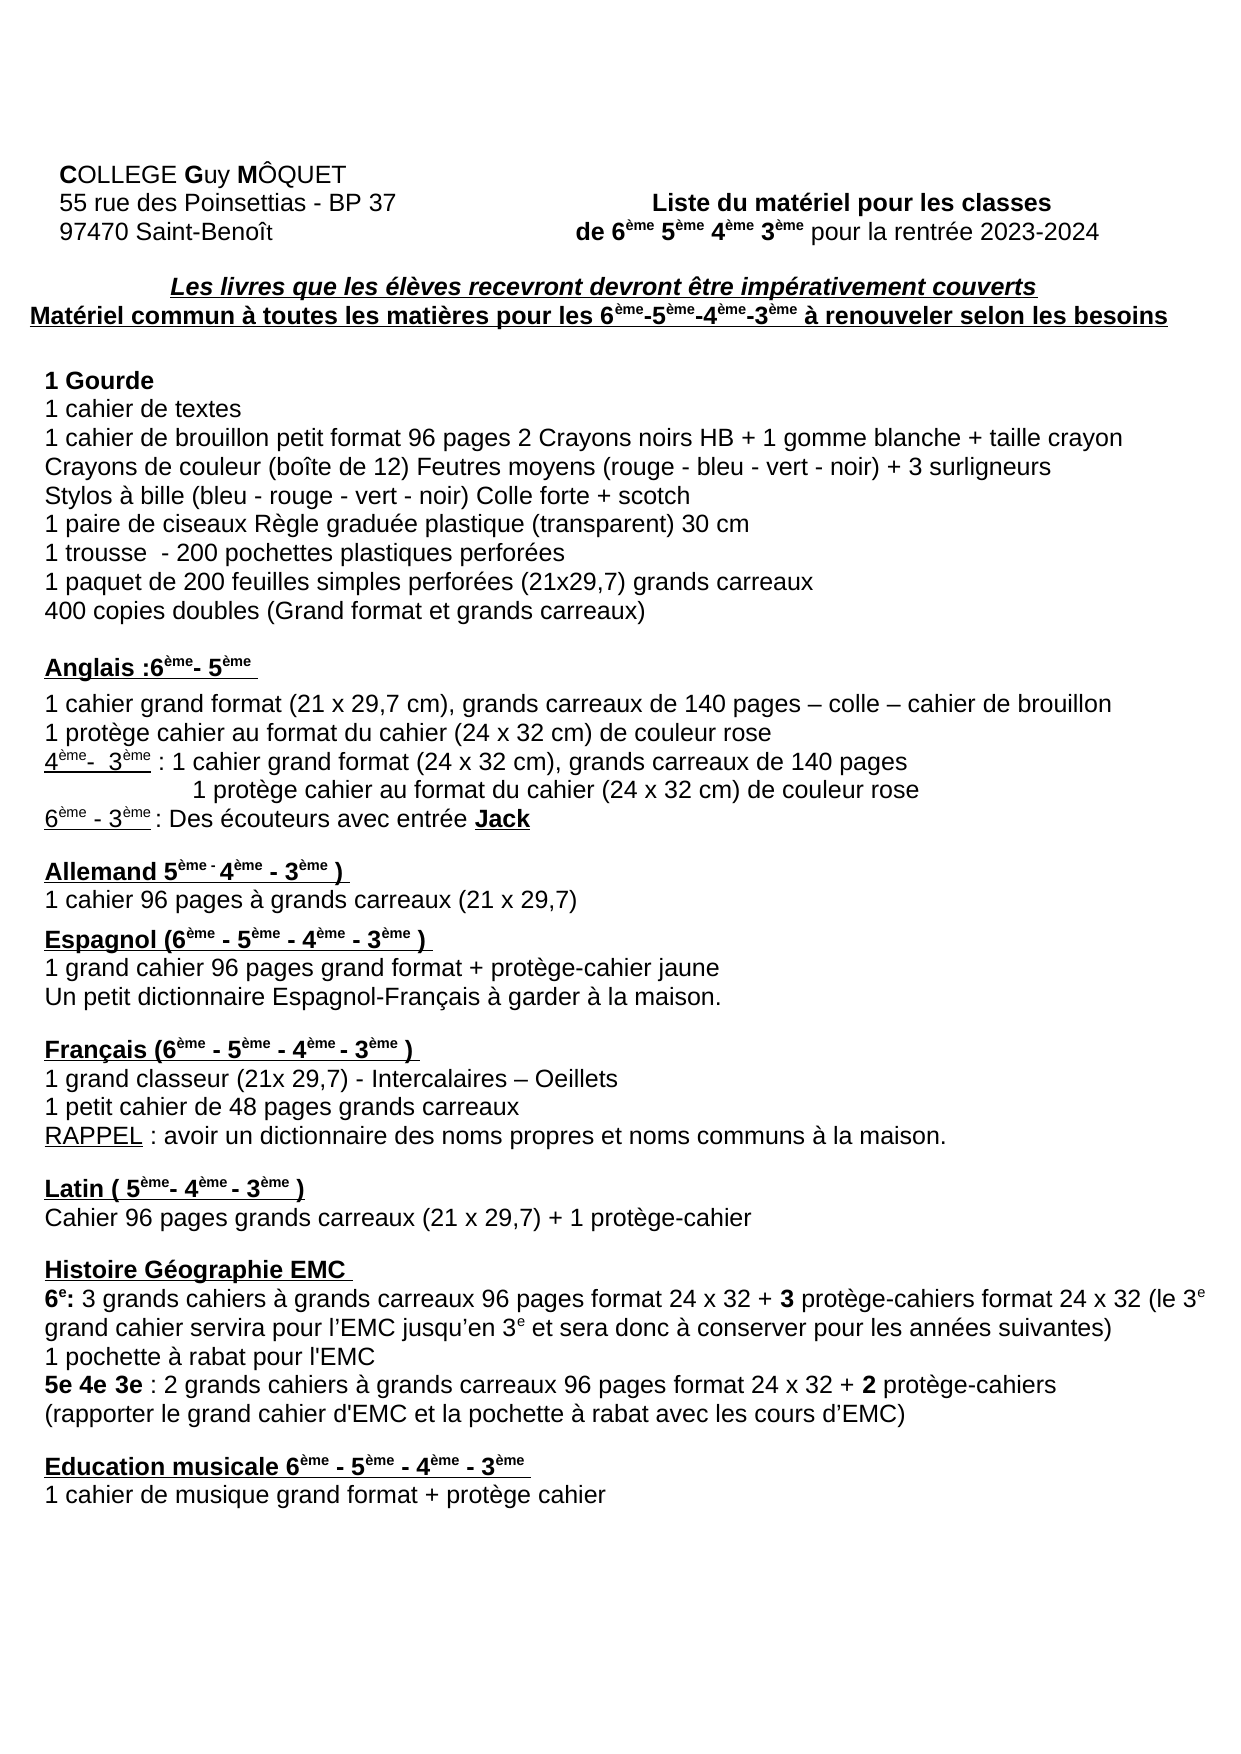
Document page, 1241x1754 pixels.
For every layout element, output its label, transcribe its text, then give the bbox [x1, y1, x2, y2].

text Cahier 96 pages grands carreaux (21 x 29,7) + 1 protège-cahier [44, 1203, 1226, 1231]
text 1 cahier de brouillon petit format 96 pages 2 Crayons noirs HB + 1 gomme blanche + taille crayon [44, 423, 1226, 452]
text 4ème- 3ème : 1 cahier grand format (24 x 32 cm), grands carreaux de 140 pages [44, 747, 1226, 775]
text Latin ( 5ème- 4ème - 3ème ) [44, 1174, 1226, 1203]
text 6ème - 3ème : Des écouteurs avec entrée Jack [44, 804, 1226, 833]
text 6e: 3 grands cahiers à grands carreaux 96 pages format 24 x 32 + 3 protège-cahiers format 24 x 32 (le 3e grand cahier servira pour l’EMC jusqu’en 3e et sera donc à conserver pour les années suivantes) [44, 1284, 1226, 1342]
text 1 cahier de textes [44, 394, 1226, 423]
text Stylos à bille (bleu - rouge - vert - noir) Colle forte + scotch [44, 481, 1226, 509]
text 1 paire de ciseaux Règle graduée plastique (transparent) 30 cm [44, 509, 1226, 538]
text 1 grand classeur (21x 29,7) - Intercalaires – Oeillets [44, 1064, 1226, 1092]
text 1 petit cahier de 48 pages grands carreaux [44, 1092, 1226, 1121]
text Matériel commun à toutes les matières pour les 6ème-5ème-4ème-3ème à renouveler selon les besoins [29, 301, 1240, 330]
text 1 pochette à rabat pour l'EMC [44, 1342, 1226, 1370]
text 97470 Saint-Benoît de 6ème 5ème 4ème 3ème pour la rentrée 2023-2024 [59, 217, 1226, 246]
text Français (6ème - 5ème - 4ème - 3ème ) [44, 1035, 1226, 1064]
text 5e 4e 3e : 2 grands cahiers à grands carreaux 96 pages format 24 x 32 + 2 protège-cahiers [44, 1370, 1226, 1399]
text Un petit dictionnaire Espagnol-Français à garder à la maison. [44, 982, 1226, 1011]
text 55 rue des Poinsettias - BP 37 Liste du matériel pour les classes [59, 188, 1226, 217]
text Allemand 5ème - 4ème - 3ème ) [44, 857, 1226, 886]
text 1 trousse - 200 pochettes plastiques perforées [44, 538, 1226, 567]
text 400 copies doubles (Grand format et grands carreaux) [44, 596, 1226, 624]
text 1 cahier de musique grand format + protège cahier [44, 1481, 1226, 1509]
text 1 cahier 96 pages à grands carreaux (21 x 29,7) [44, 886, 1226, 914]
text Education musicale 6ème - 5ème - 4ème - 3ème [44, 1452, 1226, 1481]
text COLLEGE Guy MÔQUET [59, 159, 1240, 188]
text Espagnol (6ème - 5ème - 4ème - 3ème ) [44, 925, 1226, 953]
text Anglais :6ème- 5ème [44, 653, 1226, 682]
text Crayons de couleur (boîte de 12) Feutres moyens (rouge - bleu - vert - noir) + 3 surligneurs [44, 452, 1226, 481]
text 1 paquet de 200 feuilles simples perforées (21x29,7) grands carreaux [44, 567, 1226, 596]
text Histoire Géographie EMC [44, 1255, 1226, 1284]
text 1 Gourde [44, 366, 1226, 394]
text 1 protège cahier au format du cahier (24 x 32 cm) de couleur rose [44, 775, 1226, 804]
text 1 cahier grand format (21 x 29,7 cm), grands carreaux de 140 pages – colle – cahier de brouillon [44, 689, 1226, 718]
text (rapporter le grand cahier d'EMC et la pochette à rabat avec les cours d’EMC) [44, 1399, 1226, 1428]
text Les livres que les élèves recevront devront être impérativement couverts [59, 272, 1152, 301]
text 1 grand cahier 96 pages grand format + protège-cahier jaune [44, 953, 1226, 982]
text RAPPEL : avoir un dictionnaire des noms propres et noms communs à la maison. [44, 1121, 1226, 1150]
text 1 protège cahier au format du cahier (24 x 32 cm) de couleur rose [44, 718, 1226, 747]
